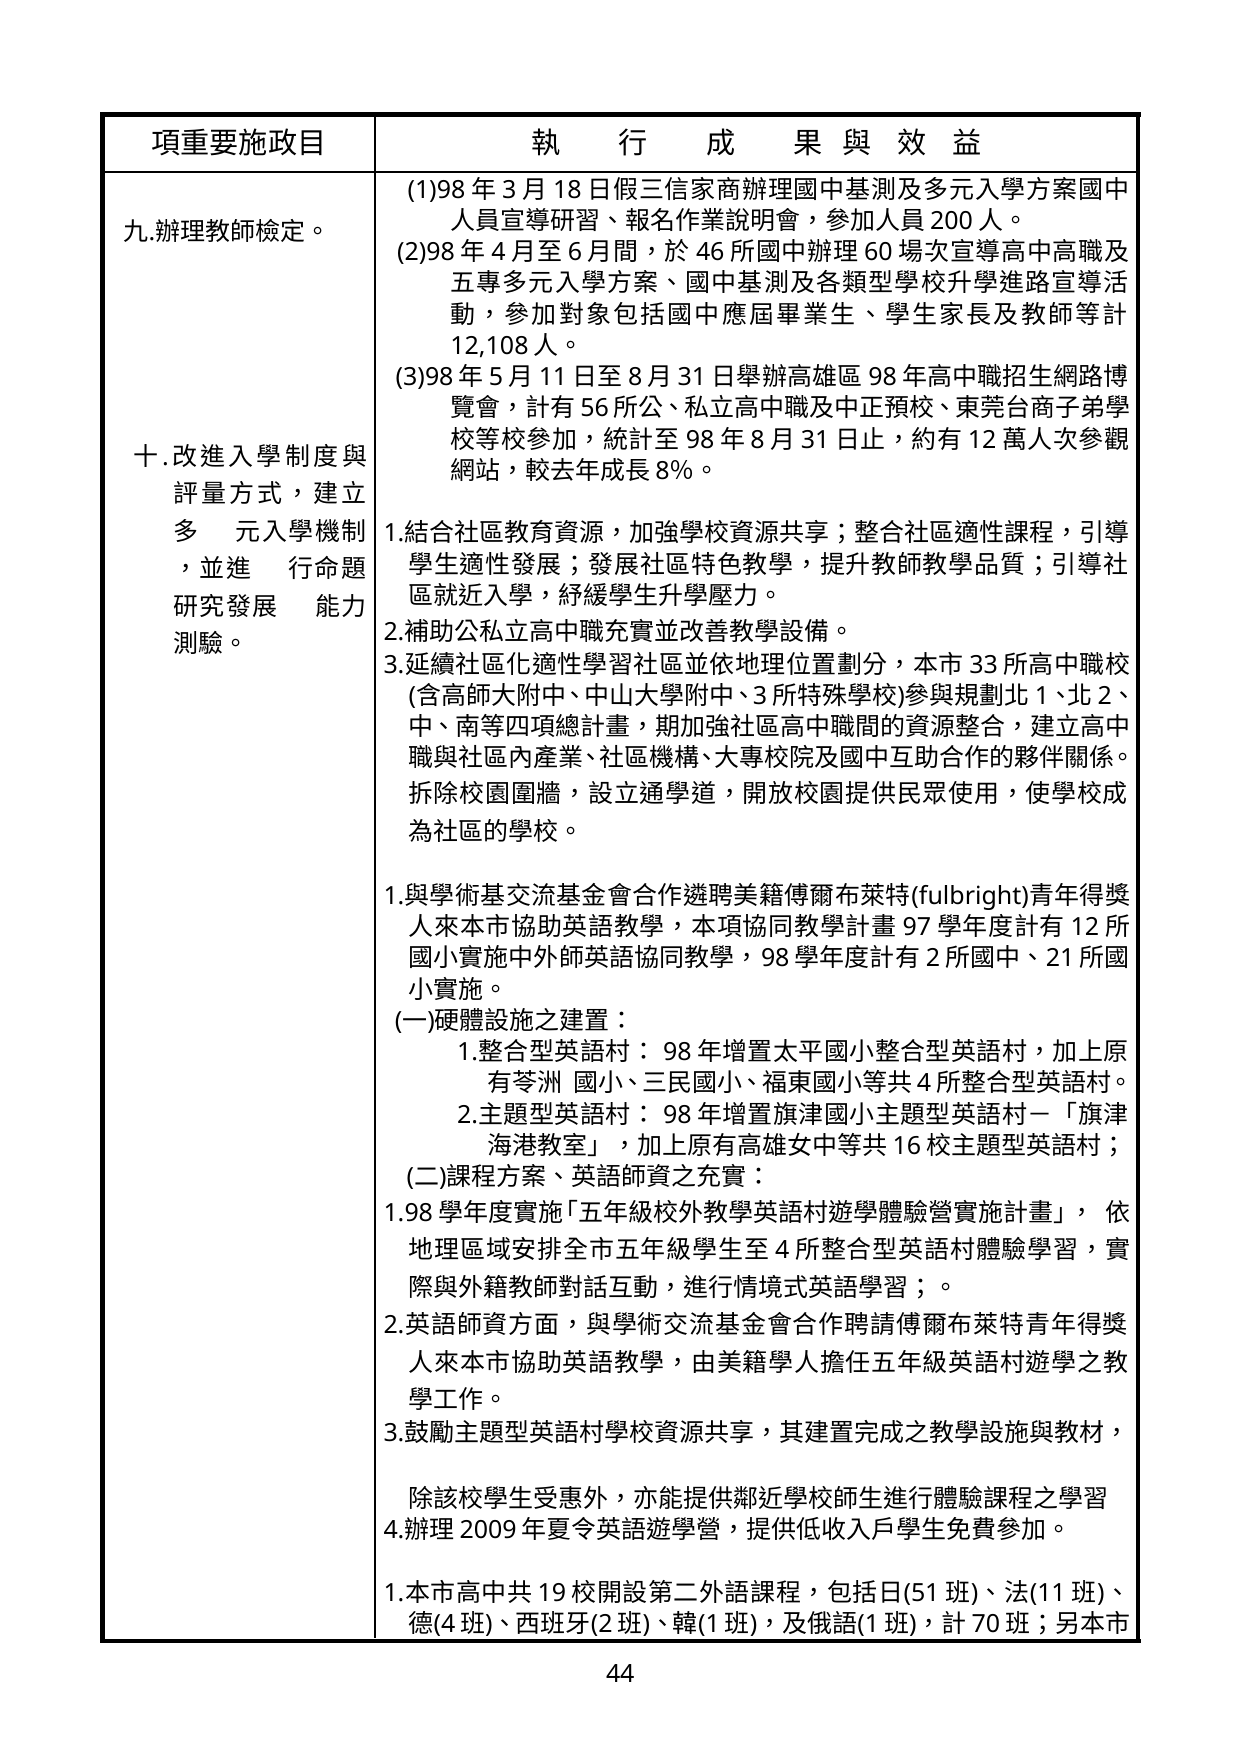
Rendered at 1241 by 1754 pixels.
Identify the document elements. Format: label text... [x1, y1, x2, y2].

table_cell 九.辦理教師檢定。 十.改進入學制度與 評量方式，建立多 元入學機制，並進 行命題研究發展 能力測驗。 [105, 173, 374, 1638]
table_header 執 行 成 果 與 效 益 [376, 117, 1136, 171]
table_header 項重要施政目 [105, 117, 374, 171]
table_cell (1)98年3月18日假三信家商辦理國中基測及多元入學方案國中 人員宣導研習、報名作業說明會，參加人員200人。 (2)98年4月至6月間，於46所國中辦理60場次宣導高中高職及五專多元入學方案、國中基測及各類型學校升學進路宣導活動，參加對象包括國中應屆畢業生、學生家長及教師等計12,108人。 (3)98年5月11日至8月31日舉辦高雄區98年高中職招生網路博覽會，計有56所公、私立高中職及中正預校、東莞台商子弟學校等校參加，統計至98年8月31日止，約有12萬人次參觀網站，較去年成長8％。 1.結合社區教育資源，加強學校資源共享；整合社區適性課程，引導學生適性發展；發展社區特色教學，提升教師教學品質；引導社區就近入學，紓緩學生升學壓力。 2.補助公私立高中職充實並改善教學設備。 3.延續社區化適性學習社區並依地理位置劃分，本市33所高中職校(含高師大附中、中山大學附中、3所特殊學校)參與規劃北1、北2、中、南等四項總計畫，期加強社區高中職間的資源整合，建立高中職與社區內產業、社區機構、大專校院及國中互助合作的夥伴關係。 拆除校園圍牆，設立通學道，開放校園提供民眾使用，使學校成為社區的學校。 1.與學術基交流基金會合作遴聘美籍傅爾布萊特(fulbright)青年得獎人來本市協助英語教學，本項協同教學計畫97學年度計有12所國小實施中外師英語協同教學，98學年度計有2所國中、21所國小實施。 (一)硬體設施之建置： 1.整合型英語村： 98年增置太平國小整合型英語村，加上原有苓洲 國小、三民國小、福東國小等共4所整合型英語村。 2.主題型英語村： 98年增置旗津國小主題型英語村－「旗津海港教室」，加上原有高雄女中等共16校主題型英語村； (二)課程方案、英語師資之充實： 1.98學年度實施「五年級校外教學英語村遊學體驗營實施計畫」， 依地理區域安排全市五年級學生至4所整合型英語村體驗學習，實際與外籍教師對話互動，進行情境式英語學習；。 2.英語師資方面，與學術交流基金會合作聘請傅爾布萊特青年得獎 人來本市協助英語教學，由美籍學人擔任五年級英語村遊學之教學工作。 3.鼓勵主題型英語村學校資源共享，其建置完成之教學設施與教材， 除該校學生受惠外，亦能提供鄰近學校師生進行體驗課程之學習 4.辦理2009年夏令英語遊學營，提供低收入戶學生免費參加。 1.本市高中共19校開設第二外語課程，包括日(51班)、法(11班)、 德(4班)、西班牙(2班)、韓(1班)，及俄語(1班)，計70班；另本市 [376, 173, 1136, 1638]
